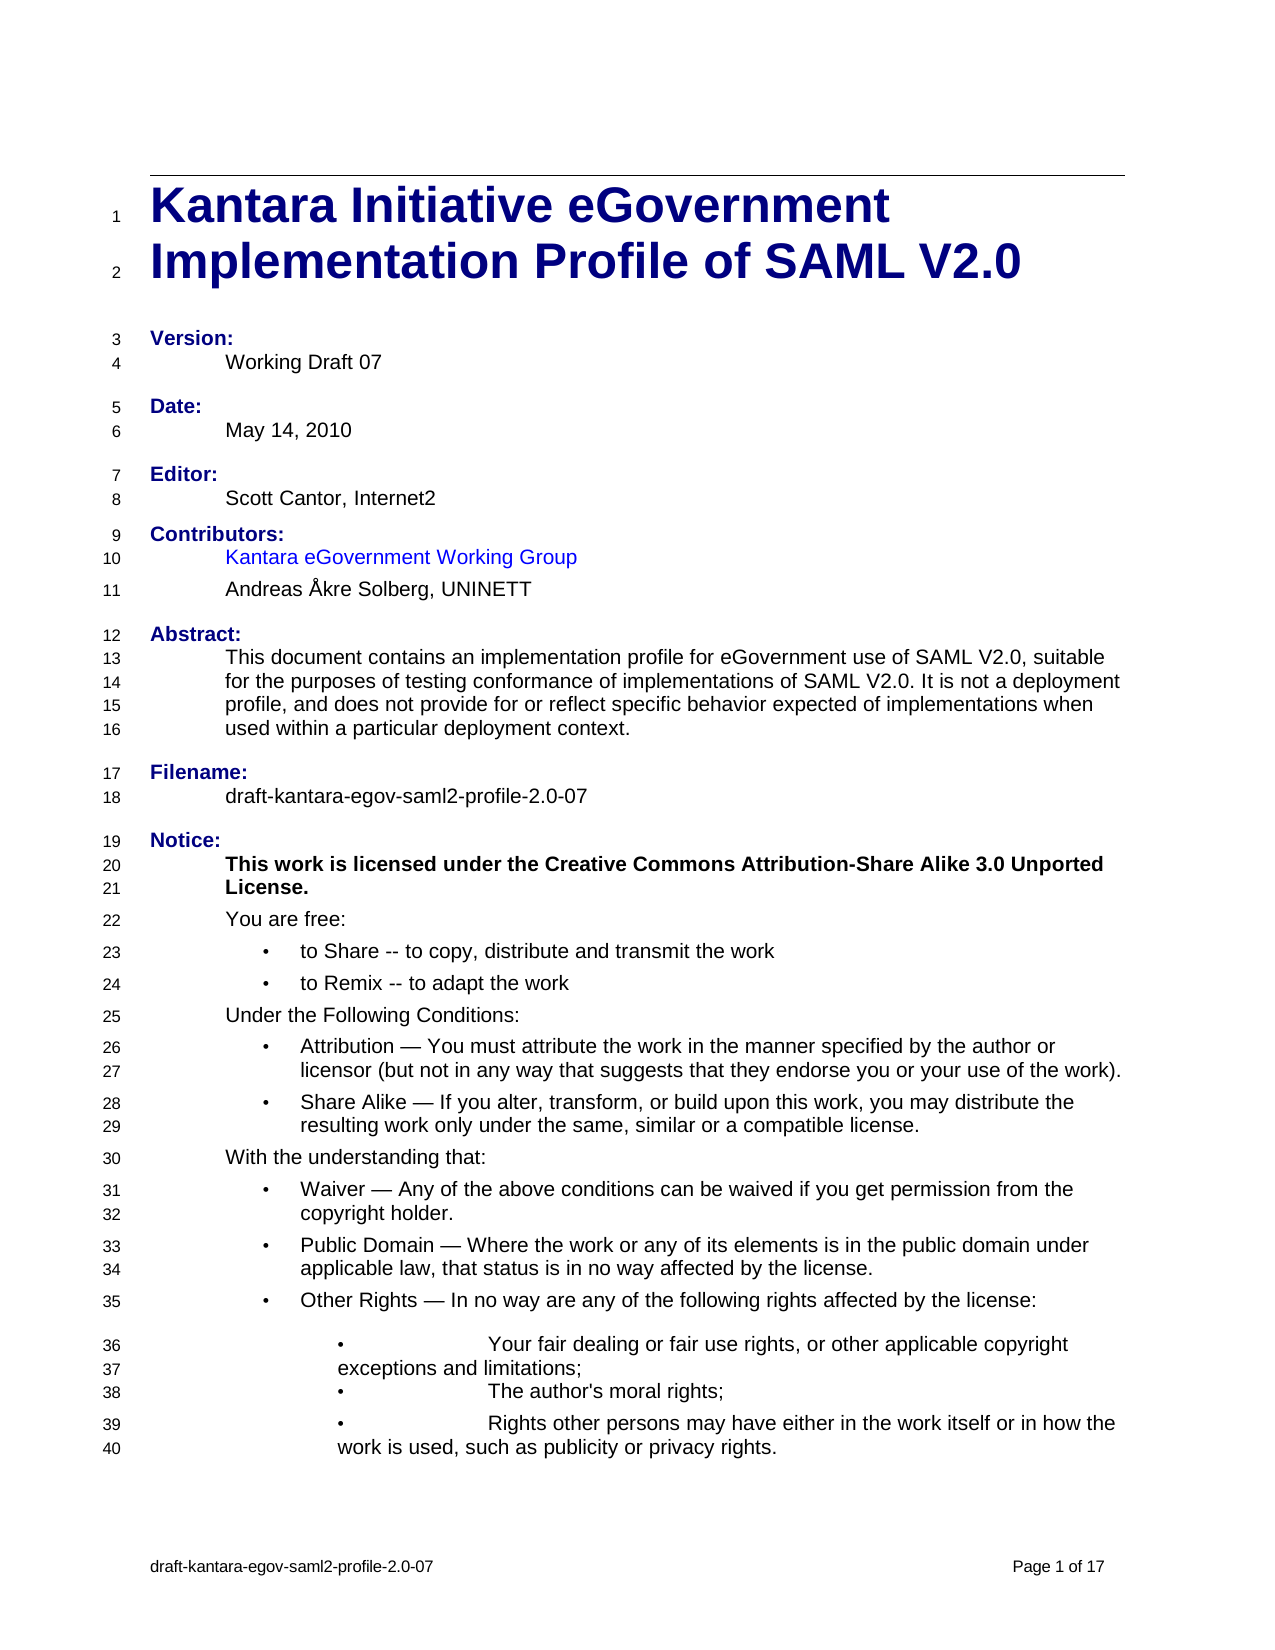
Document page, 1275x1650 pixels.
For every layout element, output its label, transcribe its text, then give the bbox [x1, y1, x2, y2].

title With the understanding that: [225, 1146, 1125, 1169]
title Working Draft 07 [225, 350, 1125, 374]
title May 14, 2010 [225, 418, 1125, 442]
title Abstract: [150, 622, 1125, 646]
title Share Alike — If you alter, transform, or build upon this work, you may distribute the resulting work only under the same, similar or a compatible license. [263, 1090, 1125, 1137]
title Waiver — Any of the above conditions can be waived if you get permission from the copyright holder. [263, 1178, 1125, 1225]
title Contributors: [150, 522, 1125, 546]
title Notice: [150, 828, 1125, 852]
title The author's moral rights; [300, 1380, 1125, 1403]
title draft-kantara-egov-saml2-profile-2.0-07 [225, 784, 1125, 808]
title Your fair dealing or fair use rights, or other applicable copyright exceptions and limitations; [300, 1333, 1125, 1380]
title Editor: [150, 463, 1125, 486]
title Filename: [150, 761, 1125, 784]
title Kantara eGovernment Working Group [225, 546, 1125, 569]
title This document contains an implementation profile for eGovernment use of SAML V2.0, suitable for the purposes of testing conformance of implementations of SAML V2.0. It is not a deployment profile, and does not provide for or reflect specific behavior expected of implementations when used within a particular deployment context. [225, 646, 1125, 740]
title Under the Following Conditions: [225, 1003, 1125, 1027]
title Scott Cantor, Internet2 [225, 486, 1125, 510]
title Rights other persons may have either in the work itself or in how the work is used, such as publicity or privacy rights. [300, 1412, 1125, 1459]
title Date: [150, 395, 1125, 418]
title to Remix -- to adapt the work [263, 971, 1125, 995]
title to Share -- to copy, distribute and transmit the work [263, 939, 1125, 963]
title Attribution — You must attribute the work in the manner specified by the author or licensor (but not in any way that suggests that they endorse you or your use of the work). [263, 1035, 1125, 1082]
title Andreas Åkre Solberg, UNINETT [225, 578, 1125, 601]
title Kantara Initiative eGovernment Implementation Profile of SAML V2.0 [150, 176, 1125, 289]
title You are free: [225, 907, 1125, 931]
title Version: [150, 327, 1125, 350]
